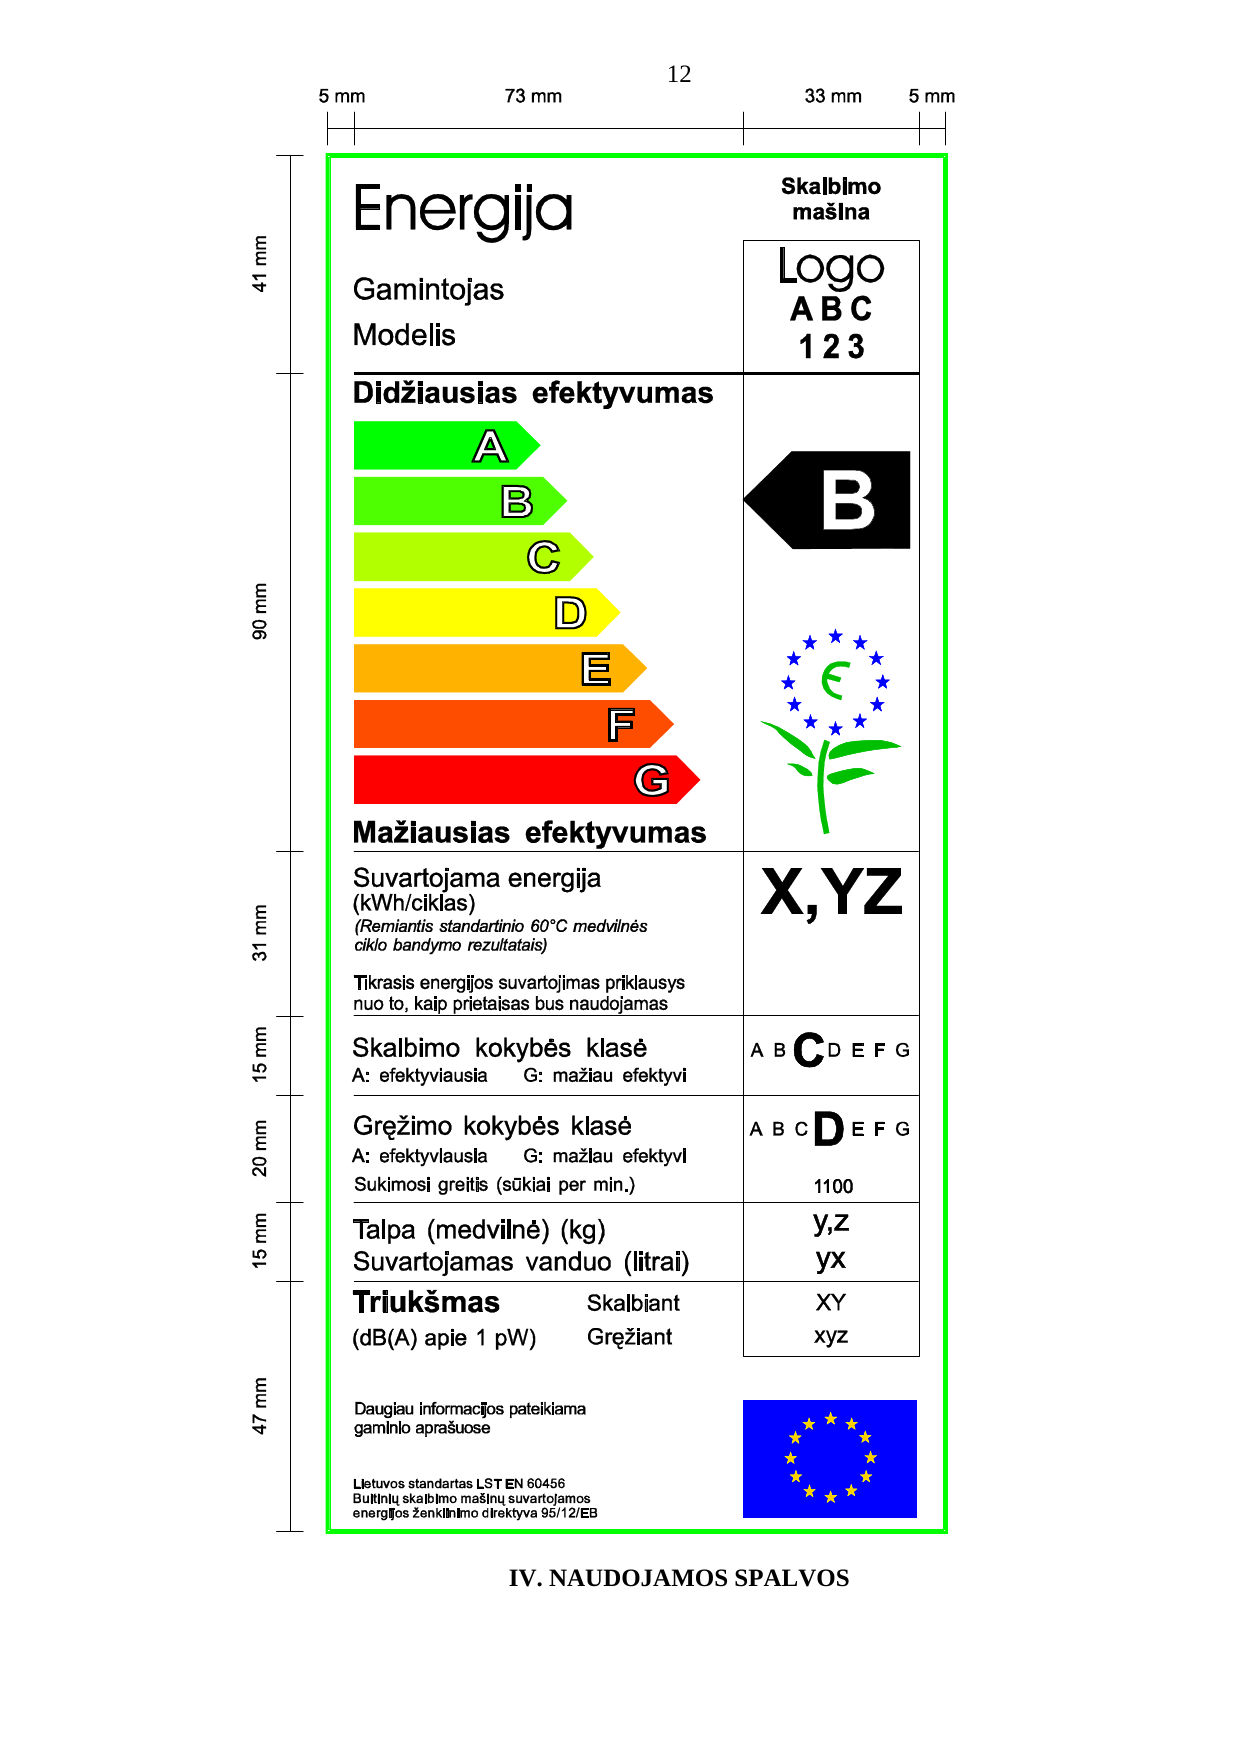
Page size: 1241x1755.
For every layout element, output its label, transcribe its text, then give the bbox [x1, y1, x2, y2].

text IV. NAUDOJAMOS SPALVOS [177, 1563, 1181, 1591]
